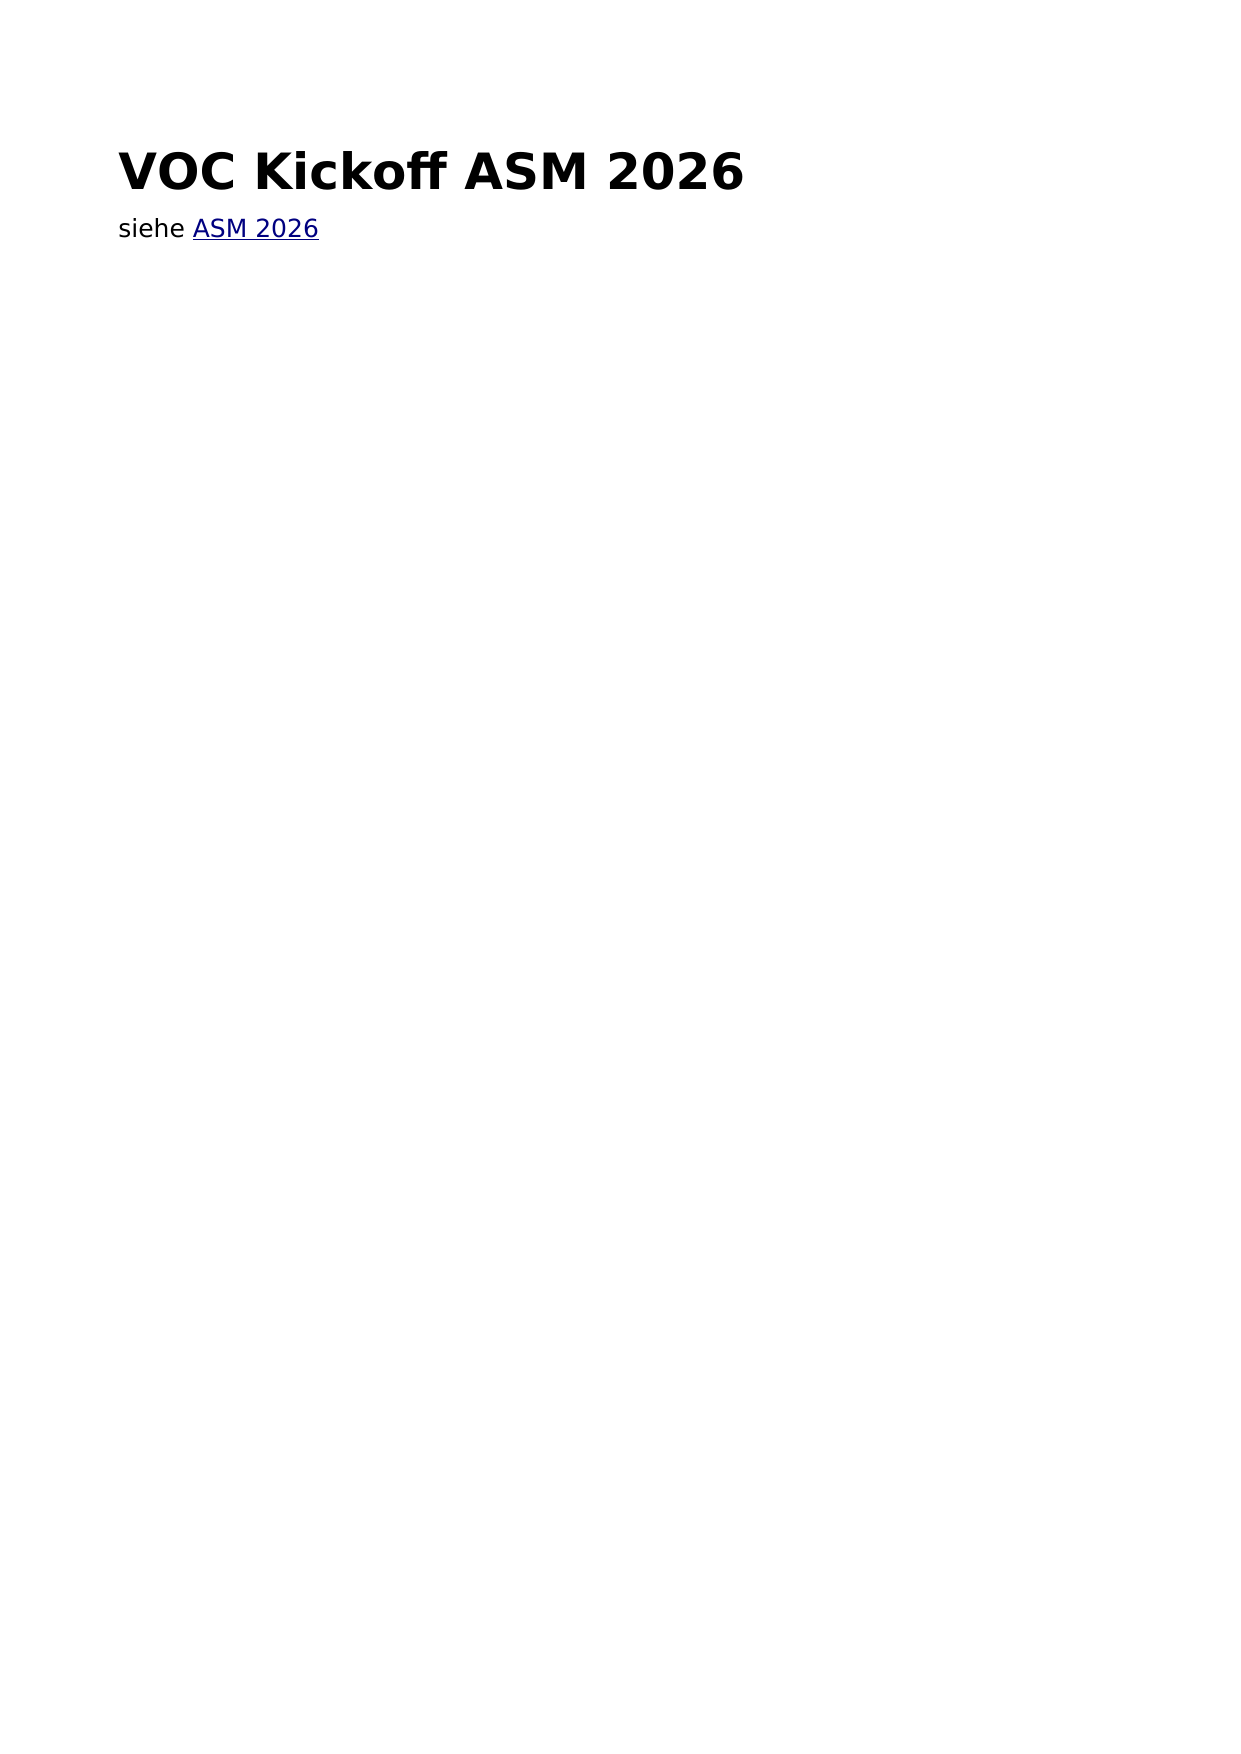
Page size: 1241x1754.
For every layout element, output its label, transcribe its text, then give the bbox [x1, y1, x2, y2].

subtitle VOC Kickoff ASM 2026 [118, 143, 1122, 201]
text siehe ASM 2026 [118, 214, 1122, 243]
